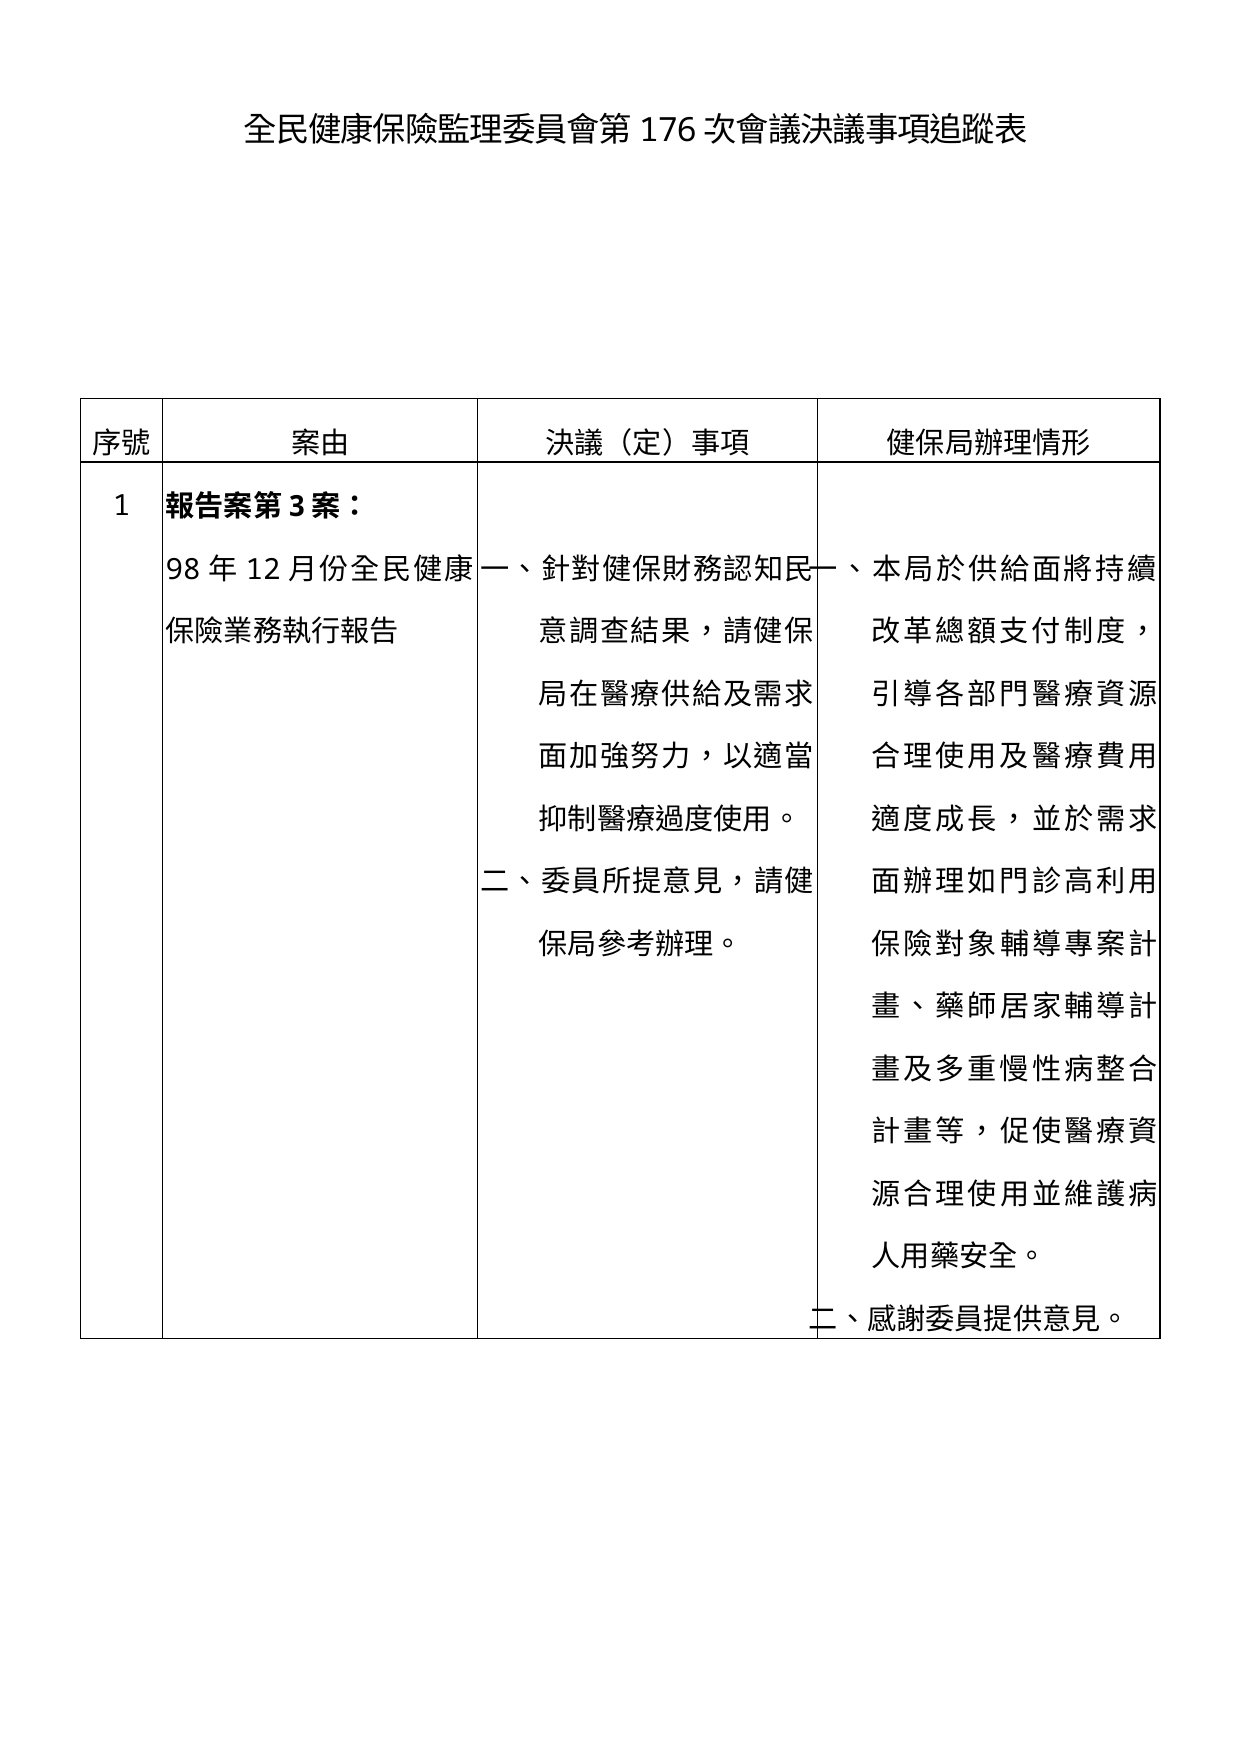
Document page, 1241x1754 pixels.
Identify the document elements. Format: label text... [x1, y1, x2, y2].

table_header 決議（定）事項 [478, 399, 817, 461]
table_cell 報告案第3案： 98年12月份全民健康保險業務執行報告 [163, 463, 477, 1337]
table_cell 一、本局於供給面將持續改革總額支付制度，引導各部門醫療資源合理使用及醫療費用適度成長，並於需求面辦理如門診高利用保險對象輔導專案計畫、藥師居家輔導計畫及多重慢性病整合計畫等，促使醫療資源合理使用並維護病人用藥安全。 二、感謝委員提供意見。 [818, 463, 1159, 1337]
table_cell 一、針對健保財務認知民意調查結果，請健保局在醫療供給及需求面加強努力，以適當抑制醫療過度使用。 二、委員所提意見，請健保局參考辦理。 [478, 463, 817, 1337]
text 全民健康保險監理委員會第176次會議決議事項追蹤表 [89, 85, 1152, 148]
table_cell 1 [81, 463, 162, 1337]
table_header 健保局辦理情形 [818, 399, 1159, 461]
table_header 案由 [163, 399, 477, 461]
table_header 序號 [81, 399, 162, 461]
